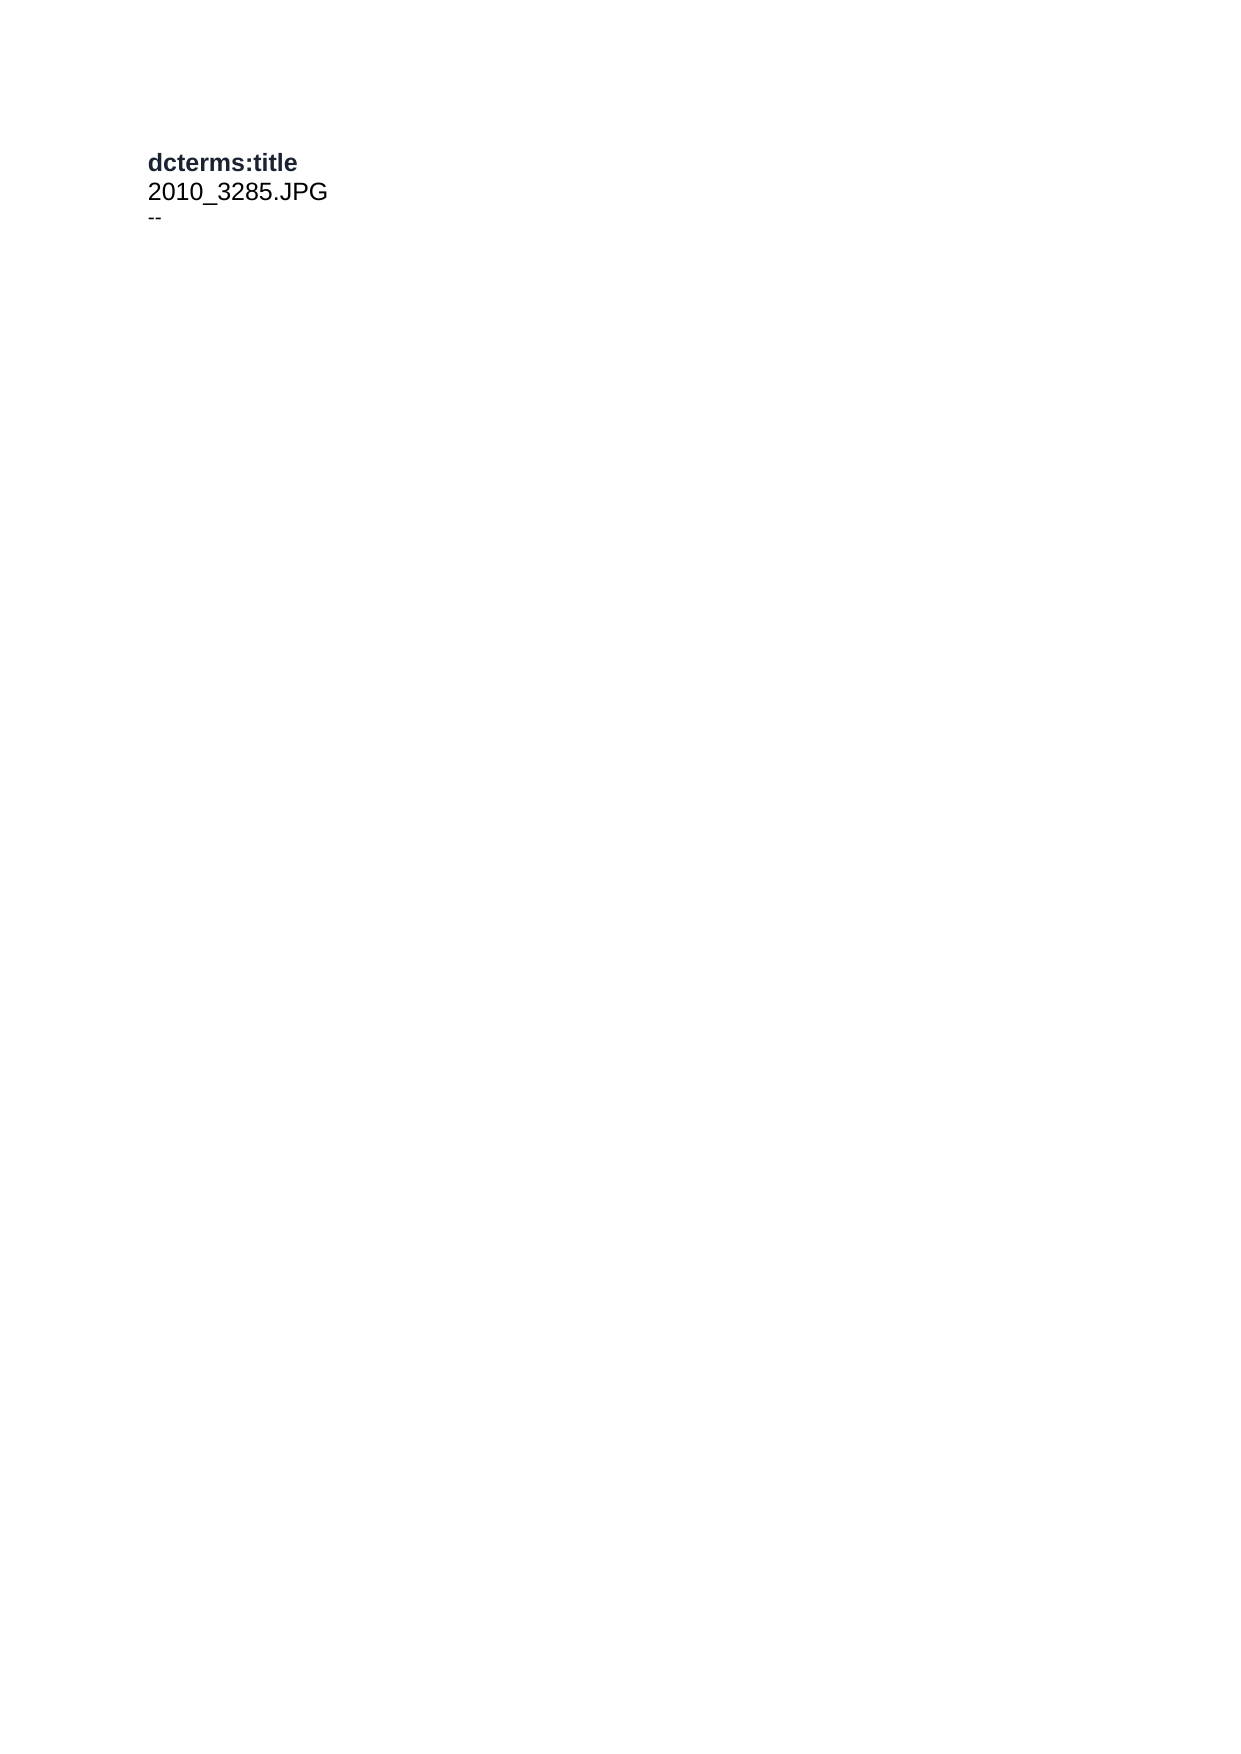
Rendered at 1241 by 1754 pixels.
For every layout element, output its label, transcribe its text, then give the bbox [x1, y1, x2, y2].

text dcterms:title [148, 148, 1092, 176]
text -- [148, 205, 1092, 229]
text 2010_3285.JPG [148, 176, 1092, 205]
